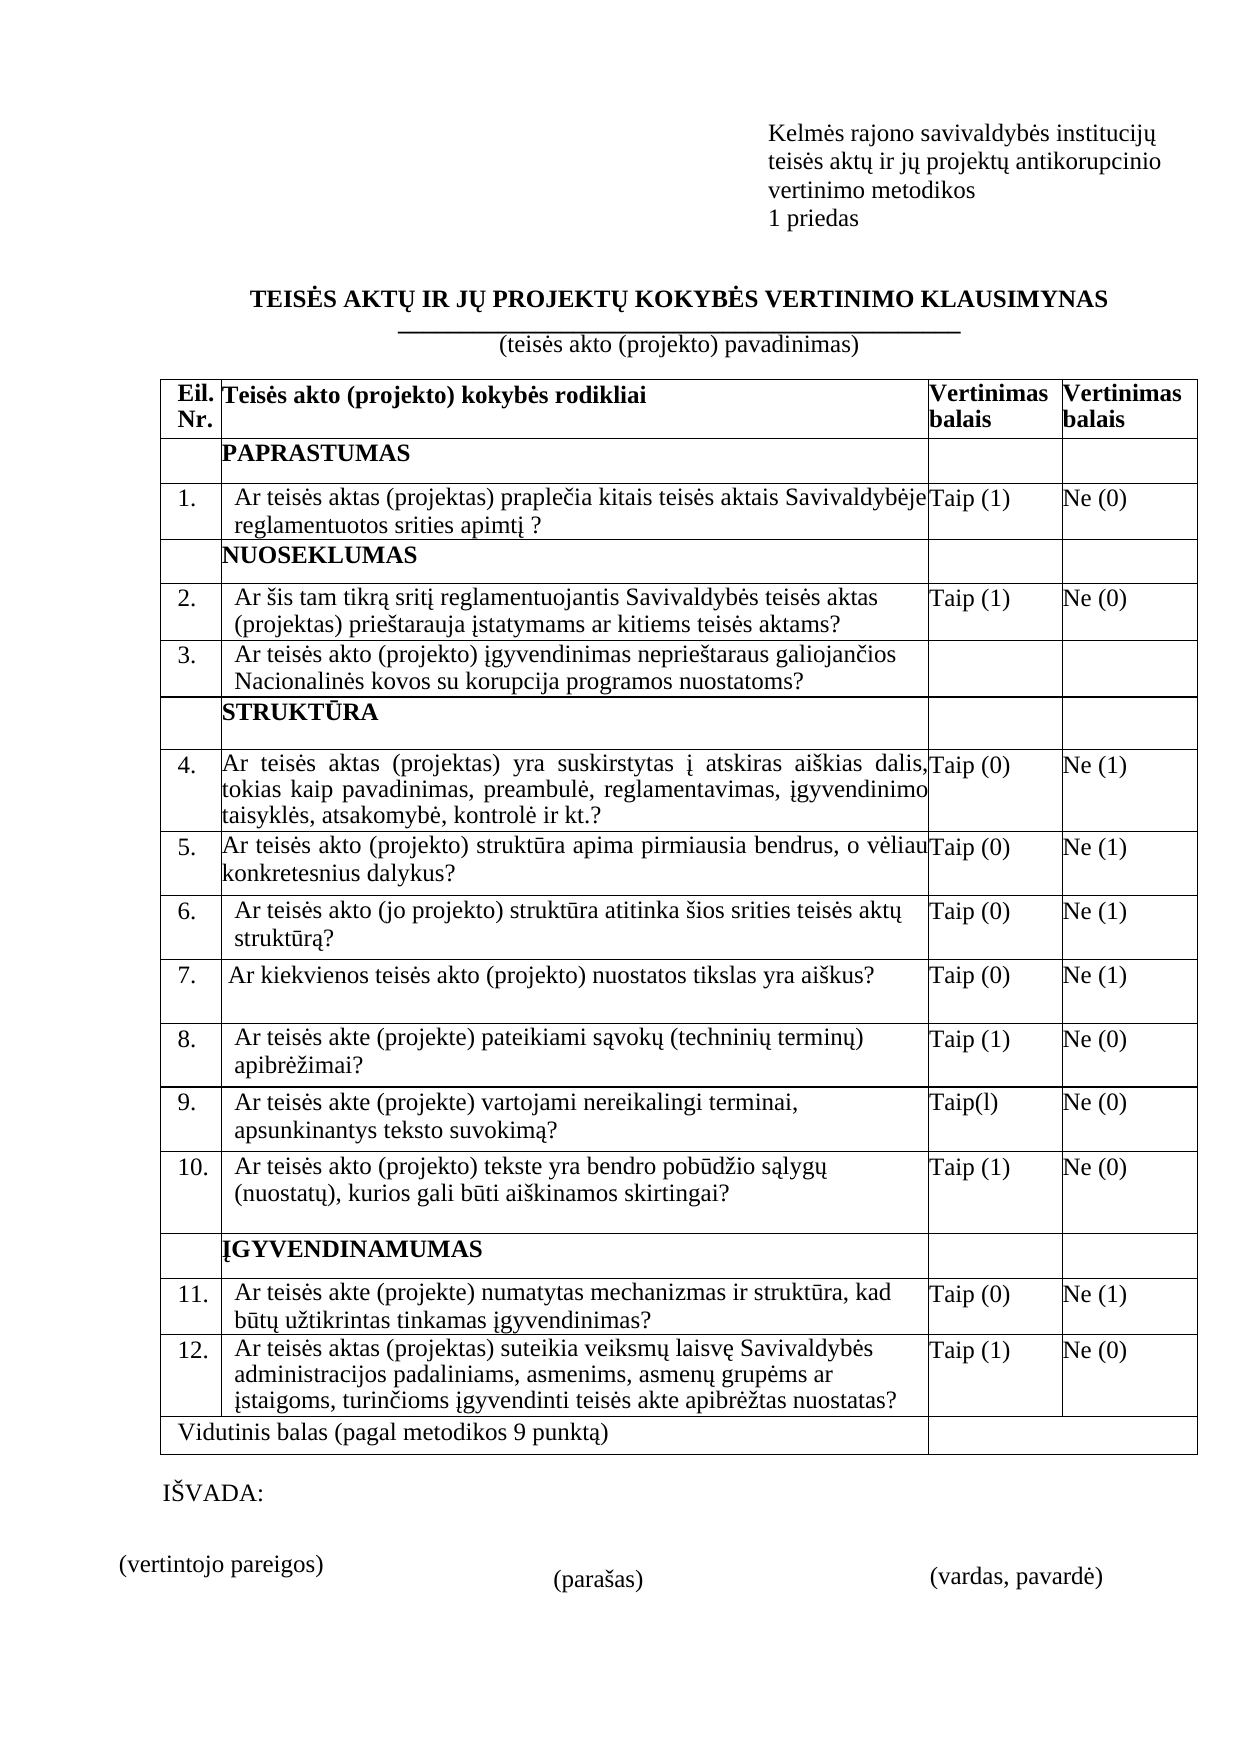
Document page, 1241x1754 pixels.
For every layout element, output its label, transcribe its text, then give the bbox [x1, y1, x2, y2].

table_cell Ar teisės akte (projekte) numatytas mechanizmas ir struktūra, kad būtų užtikrintas tinkamas įgyvendinimas? [222, 1279, 928, 1334]
text _____________________________________________ [177, 312, 1181, 335]
table_cell [161, 540, 221, 582]
table_cell Vidutinis balas (pagal metodikos 9 punktą) [161, 1417, 928, 1454]
table_cell Ne (0) [1063, 484, 1197, 539]
text TEISĖS AKTŲ IR JŲ PROJEKTŲ KOKYBĖS VERTINIMO KLAUSIMYNAS [177, 289, 1181, 312]
table_cell [929, 698, 1062, 749]
table_cell [929, 540, 1062, 582]
table_cell [1063, 641, 1197, 696]
text 1 priedas [675, 204, 1046, 232]
table_cell Ar šis tam tikrą sritį reglamentuojantis Savivaldybės teisės aktas (projektas) prieštarauja įstatymams ar kitiems teisės aktams? [222, 584, 928, 639]
table_cell [161, 1234, 221, 1278]
table_cell Ne (1) [1063, 832, 1197, 895]
text (parašas) [553, 1570, 643, 1592]
table_cell Ar teisės aktas (projektas) praplečia kitais teisės aktais Savivaldybėje reglamentuotos srities apimtį ? [222, 484, 928, 539]
table_cell 6. [161, 896, 221, 959]
table_cell [929, 439, 1062, 482]
table_cell Ar teisės akto (projekto) struktūra apima pirmiausia bendrus, o vėliau konkretesnius dalykus? [222, 832, 928, 895]
table_cell NUOSEKLUMAS [222, 540, 928, 582]
table_cell 7. [161, 960, 221, 1023]
table_cell Ne (0) [1063, 1335, 1197, 1416]
table_cell Ne (1) [1063, 1279, 1197, 1334]
table_cell Ne (1) [1063, 750, 1197, 831]
table_cell Taip (1) [929, 584, 1062, 639]
table_cell STRUKTŪRA [222, 698, 928, 749]
table_cell 4. [161, 750, 221, 831]
table_cell Ar teisės akto (projekto) tekste yra bendro pobūdžio sąlygų (nuostatų), kurios gali būti aiškinamos skirtingai? [222, 1152, 928, 1233]
table_cell Ne (0) [1063, 1088, 1197, 1151]
table_header Eil. Nr. [161, 380, 221, 437]
text teisės aktų ir jų projektų antikorupcinio vertinimo metodikos [768, 147, 1185, 204]
table_cell [1063, 540, 1197, 582]
table_cell Taip (0) [929, 896, 1062, 959]
table_cell Ne (1) [1063, 896, 1197, 959]
table_cell Taip (0) [929, 832, 1062, 895]
table_cell [161, 439, 221, 482]
table_cell [929, 1234, 1062, 1278]
table_cell Taip (0) [929, 960, 1062, 1023]
table_cell Taip (0) [929, 750, 1062, 831]
table_cell 5. [161, 832, 221, 895]
table_cell Ar teisės akto (projekto) įgyvendinimas neprieštaraus galiojančios Nacionalinės kovos su korupcija programos nuostatoms? [222, 641, 928, 696]
table_cell Taip (0) [929, 1279, 1062, 1334]
table_cell Taip (1) [929, 1024, 1062, 1086]
table_cell 11. [161, 1279, 221, 1334]
table_cell 12. [161, 1335, 221, 1416]
table_header Vertinimas balais [929, 380, 1062, 437]
table_cell Ne (0) [1063, 1024, 1197, 1086]
table_cell Taip(l) [929, 1088, 1062, 1151]
table_cell Ar teisės akto (jo projekto) struktūra atitinka šios srities teisės aktų struktūrą? [222, 896, 928, 959]
table_cell 10. [161, 1152, 221, 1233]
table_cell [929, 1417, 1197, 1454]
table_cell Taip (1) [929, 1335, 1062, 1416]
table_cell 1. [161, 484, 221, 539]
table_cell [929, 641, 1062, 696]
table_cell 3. [161, 641, 221, 696]
table_cell Ne (0) [1063, 1152, 1197, 1233]
table_cell ĮGYVENDINAMUMAS [222, 1234, 928, 1278]
text (vertintojo pareigos) [127, 1555, 355, 1577]
table_cell Ar kiekvienos teisės akto (projekto) nuostatos tikslas yra aiškus? [222, 960, 928, 1023]
table_cell 9. [161, 1088, 221, 1151]
table_header Vertinimas balais [1063, 380, 1197, 437]
table_cell Ar teisės aktas (projektas) yra suskirstytas į atskiras aiškias dalis, tokias kaip pavadinimas, preambulė, reglamentavimas, įgyvendinimo taisyklės, atsakomybė, kontrolė ir kt.? [222, 750, 928, 831]
table_cell 2. [161, 584, 221, 639]
table_cell Ne (1) [1063, 960, 1197, 1023]
table_cell [161, 698, 221, 749]
text Kelmės rajono savivaldybės institucijų [675, 118, 1185, 147]
table_cell [1063, 1234, 1197, 1278]
table_cell PAPRASTUMAS [222, 439, 928, 482]
table_cell Ar teisės akte (projekte) vartojami nereikalingi terminai, apsunkinantys teksto suvokimą? [222, 1088, 928, 1151]
table_header Teisės akto (projekto) kokybės rodikliai [222, 380, 928, 437]
table_cell [1063, 439, 1197, 482]
text (vardas, pavardė) [929, 1567, 1103, 1589]
table_cell Taip (1) [929, 484, 1062, 539]
table_cell Ar teisės akte (projekte) pateikiami sąvokų (techninių terminų) apibrėžimai? [222, 1024, 928, 1086]
table_cell Taip (1) [929, 1152, 1062, 1233]
table_cell Ar teisės aktas (projektas) suteikia veiksmų laisvę Savivaldybės administracijos padaliniams, asmenims, asmenų grupėms ar įstaigoms, turinčioms įgyvendinti teisės akte apibrėžtas nuostatas? [222, 1335, 928, 1416]
text IŠVADA: [162, 1484, 1181, 1506]
table_cell Ne (0) [1063, 584, 1197, 639]
table_cell [1063, 698, 1197, 749]
table_cell 8. [161, 1024, 221, 1086]
text (teisės akto (projekto) pavadinimas) [177, 335, 1181, 357]
